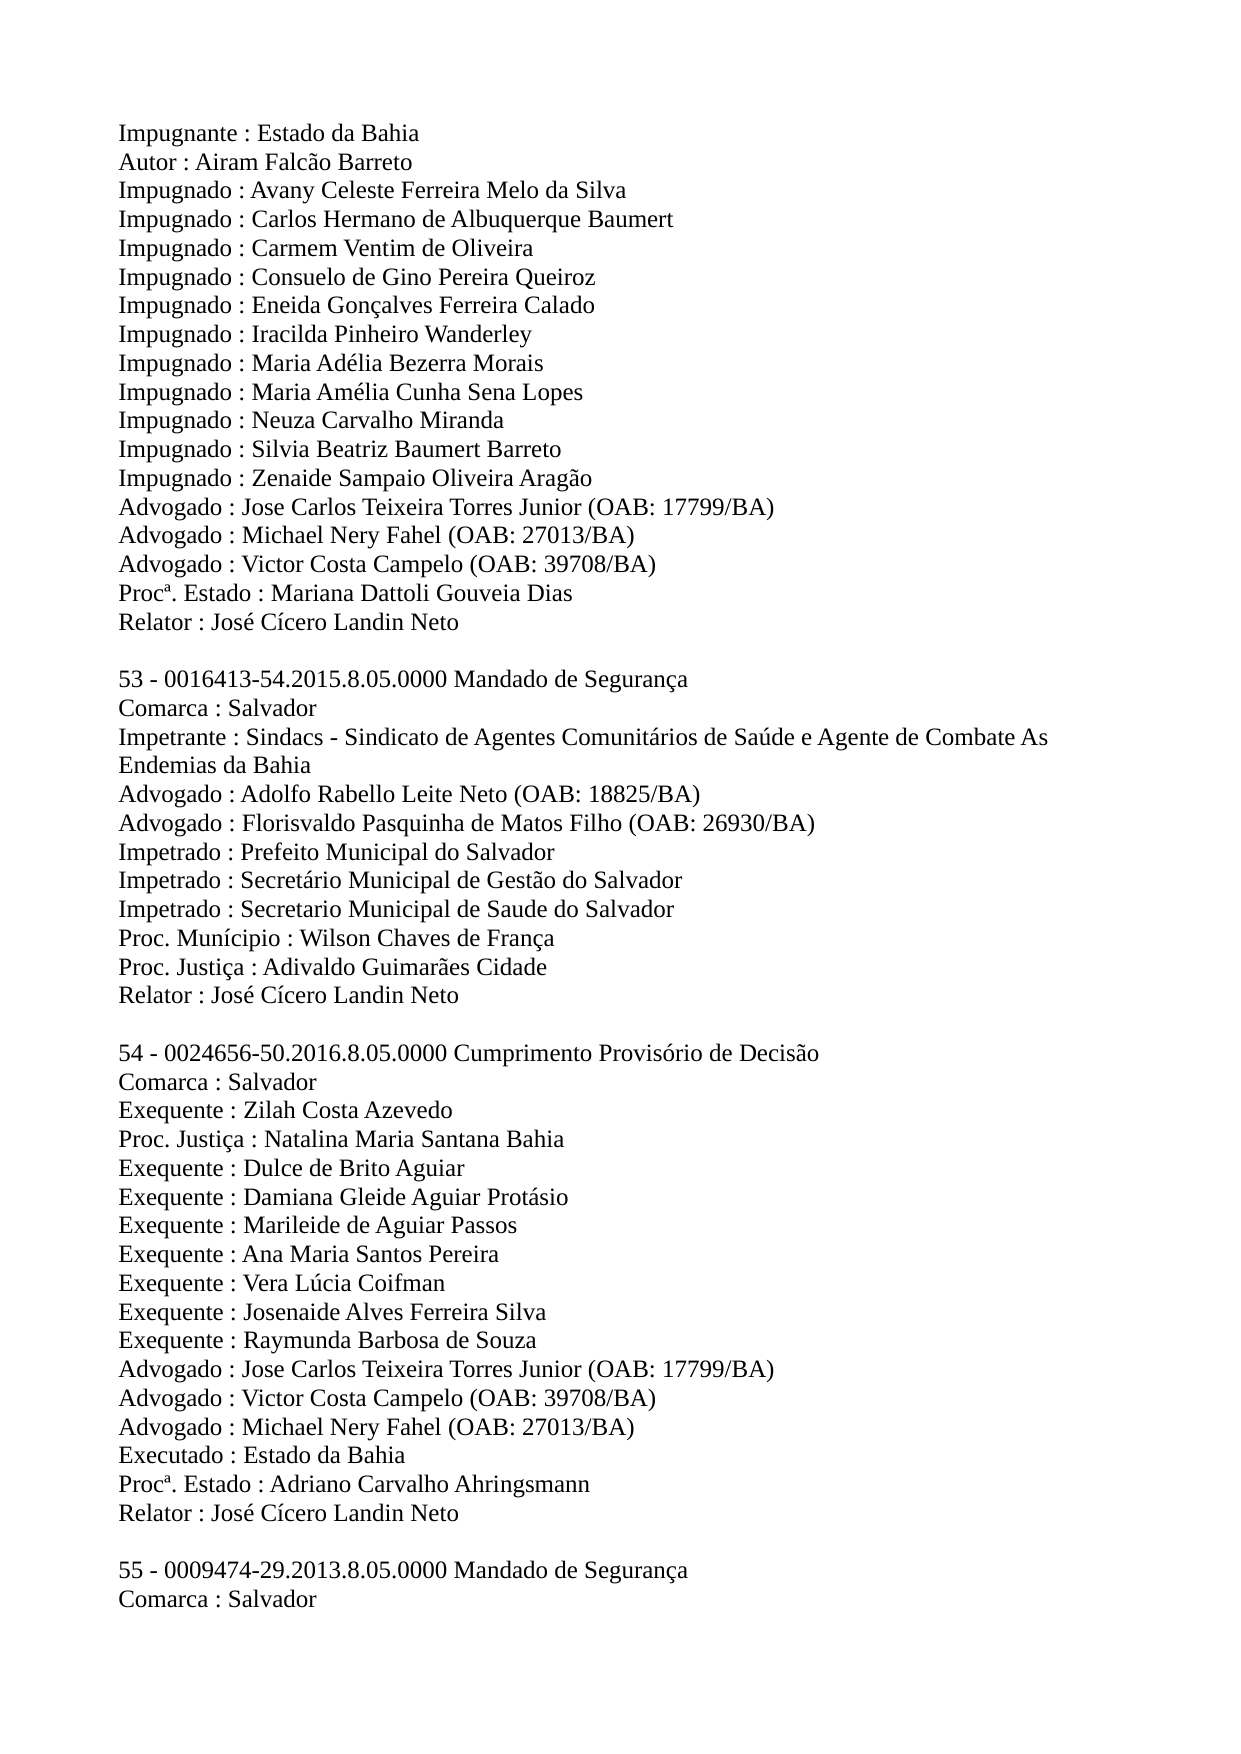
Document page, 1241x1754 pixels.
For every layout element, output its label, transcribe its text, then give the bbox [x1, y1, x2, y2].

text 54 - 0024656-50.2016.8.05.0000 Cumprimento Provisório de Decisão [118, 1038, 1122, 1067]
text Impugnante : Estado da Bahia Autor : Airam Falcão Barreto Impugnado : Avany Celeste Ferreira Melo da Silva Impugnado : Carlos Hermano de Albuquerque Baumert Impugnado : Carmem Ventim de Oliveira Impugnado : Consuelo de Gino Pereira Queiroz Impugnado : Eneida Gonçalves Ferreira Calado Impugnado : Iracilda Pinheiro Wanderley Impugnado : Maria Adélia Bezerra Morais Impugnado : Maria Amélia Cunha Sena Lopes Impugnado : Neuza Carvalho Miranda Impugnado : Silvia Beatriz Baumert Barreto Impugnado : Zenaide Sampaio Oliveira Aragão Advogado : Jose Carlos Teixeira Torres Junior (OAB: 17799/BA) Advogado : Michael Nery Fahel (OAB: 27013/BA) Advogado : Victor Costa Campelo (OAB: 39708/BA) Procª. Estado : Mariana Dattoli Gouveia Dias Relator : José Cícero Landin Neto [118, 118, 1122, 636]
text Exequente : Zilah Costa Azevedo Proc. Justiça : Natalina Maria Santana Bahia Exequente : Dulce de Brito Aguiar Exequente : Damiana Gleide Aguiar Protásio Exequente : Marileide de Aguiar Passos Exequente : Ana Maria Santos Pereira Exequente : Vera Lúcia Coifman Exequente : Josenaide Alves Ferreira Silva Exequente : Raymunda Barbosa de Souza Advogado : Jose Carlos Teixeira Torres Junior (OAB: 17799/BA) Advogado : Victor Costa Campelo (OAB: 39708/BA) Advogado : Michael Nery Fahel (OAB: 27013/BA) Executado : Estado da Bahia Procª. Estado : Adriano Carvalho Ahringsmann Relator : José Cícero Landin Neto [118, 1096, 1122, 1527]
text 53 - 0016413-54.2015.8.05.0000 Mandado de Segurança [118, 664, 1122, 693]
text Comarca : Salvador [118, 1584, 1122, 1613]
text Comarca : Salvador [118, 693, 1122, 722]
text Impetrante : Sindacs - Sindicato de Agentes Comunitários de Saúde e Agente de Combate As Endemias da Bahia Advogado : Adolfo Rabello Leite Neto (OAB: 18825/BA) Advogado : Florisvaldo Pasquinha de Matos Filho (OAB: 26930/BA) Impetrado : Prefeito Municipal do Salvador Impetrado : Secretário Municipal de Gestão do Salvador Impetrado : Secretario Municipal de Saude do Salvador Proc. Munícipio : Wilson Chaves de França Proc. Justiça : Adivaldo Guimarães Cidade Relator : José Cícero Landin Neto [118, 722, 1122, 1009]
text Comarca : Salvador [118, 1067, 1122, 1096]
text 55 - 0009474-29.2013.8.05.0000 Mandado de Segurança [118, 1556, 1122, 1584]
